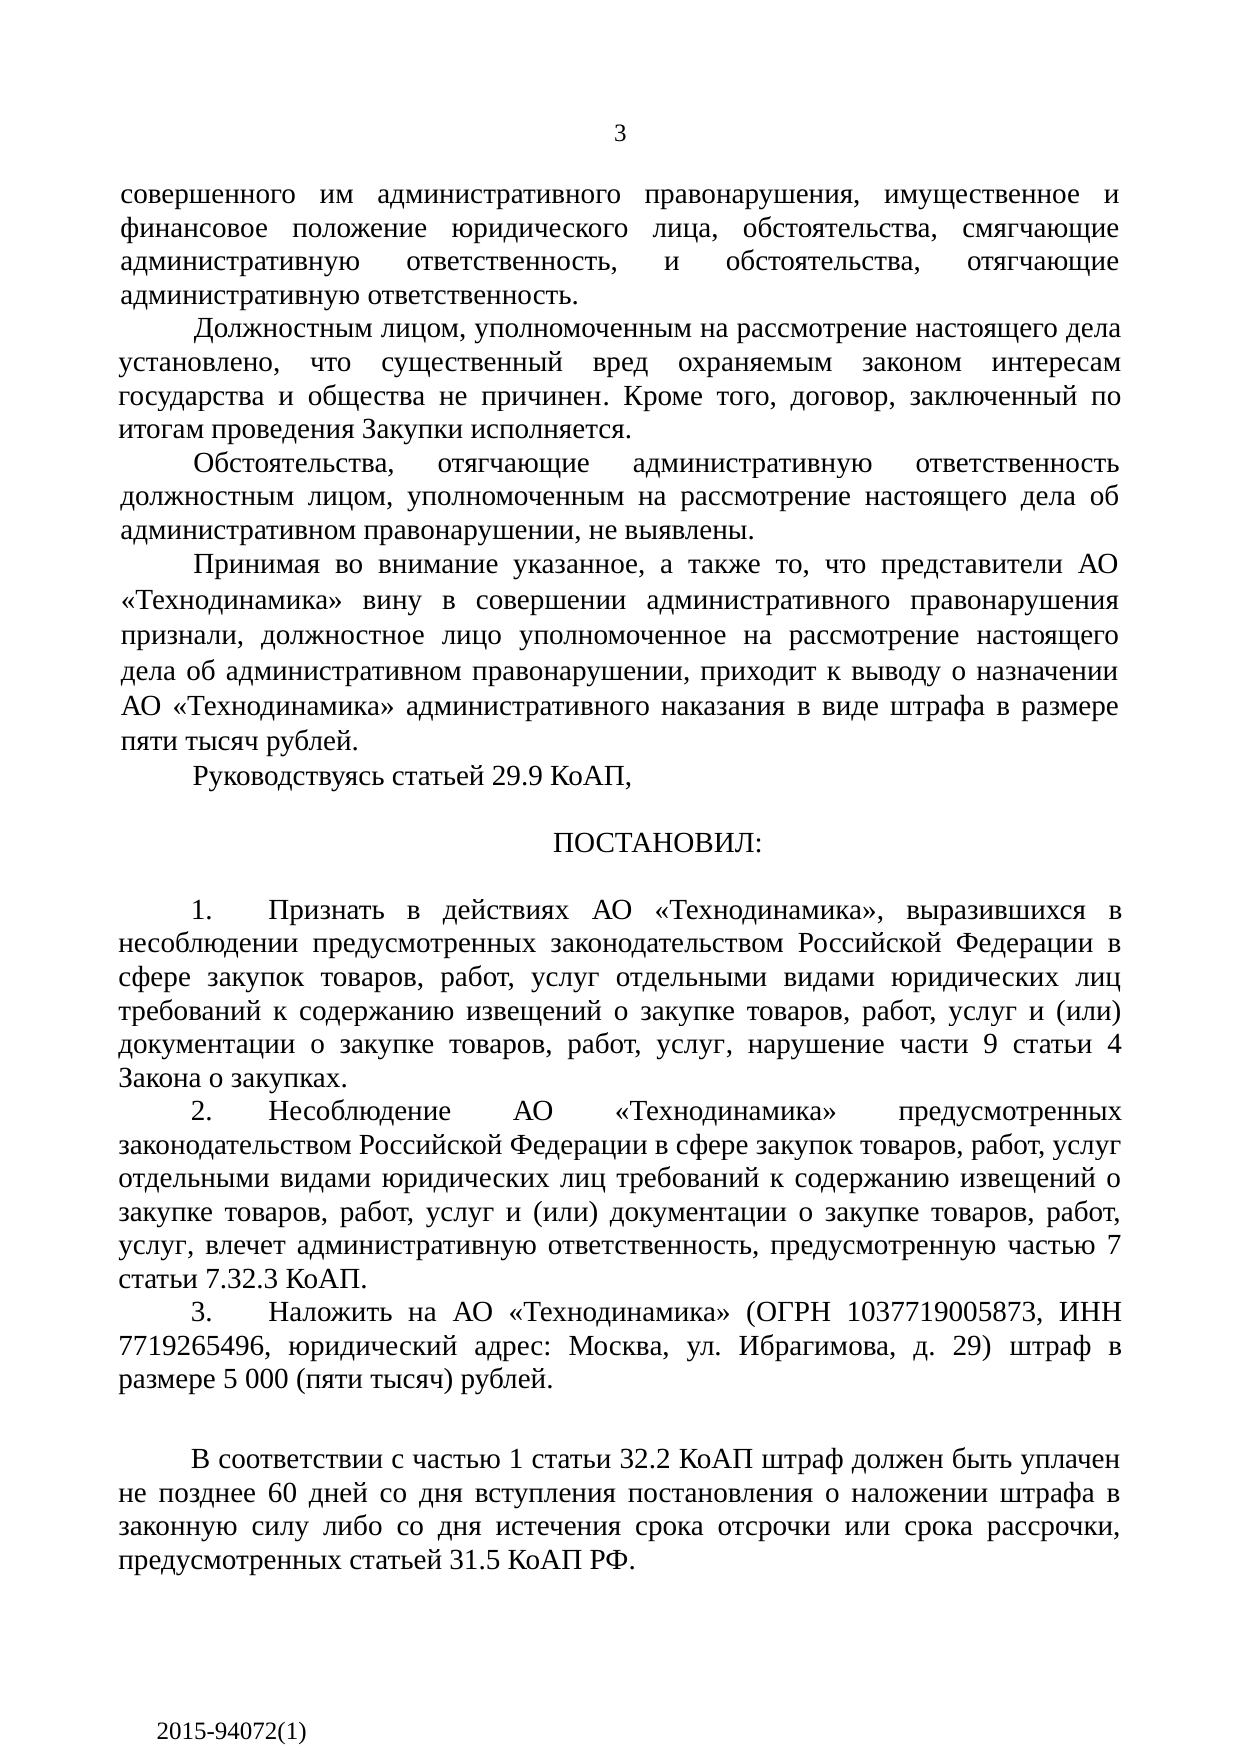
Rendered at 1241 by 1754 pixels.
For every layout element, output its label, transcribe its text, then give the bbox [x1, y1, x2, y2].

list Признать в действиях АО «Технодинамика», выразившихся в несоблюдении предусмотренных законодательством Российской Федерации в сфере закупок товаров, работ, услуг отдельными видами юридических лиц требований к содержанию извещений о закупке товаров, работ, услуг и (или) документации о закупке товаров, работ, услуг, нарушение части 9 статьи 4 Закона о закупках. [118, 892, 1122, 1093]
list Несоблюдение АО «Технодинамика» предусмотренных законодательством Российской Федерации в сфере закупок товаров, работ, услуг отдельными видами юридических лиц требований к содержанию извещений о закупке товаров, работ, услуг и (или) документации о закупке товаров, работ, услуг, влечет административную ответственность, предусмотренную частью 7 статьи 7.32.3 КоАП. [118, 1093, 1122, 1294]
text Должностным лицом, уполномоченным на рассмотрение настоящего дела установлено, что существенный вред охраняемым законом интересам государства и общества не причинен. Кроме того, договор, заключенный по итогам проведения Закупки исполняется. [118, 311, 1122, 445]
text В соответствии с частью 1 статьи 32.2 КоАП штраф должен быть уплачен не позднее 60 дней со дня вступления постановления о наложении штрафа в законную силу либо со дня истечения срока отсрочки или срока рассрочки, предусмотренных статьей 31.5 КоАП РФ. [118, 1441, 1122, 1575]
text Руководствуясь статьей 29.9 КоАП, [118, 758, 1122, 791]
text совершенного им административного правонарушения, имущественное и финансовое положение юридического лица, обстоятельства, смягчающие административную ответственность, и обстоятельства, отягчающие административную ответственность. [120, 176, 1120, 311]
list Наложить на АО «Технодинамика» (ОГРН 1037719005873, ИНН 7719265496, юридический адрес: Москва, ул. Ибрагимова, д. 29) штраф в размере 5 000 (пяти тысяч) рублей. [118, 1294, 1122, 1395]
text ПОСТАНОВИЛ: [118, 825, 1122, 858]
text Принимая во внимание указанное, а также то, что представители АО «Технодинамика» вину в совершении административного правонарушения признали, должностное лицо уполномоченное на рассмотрение настоящего дела об административном правонарушении, приходит к выводу о назначении АО «Технодинамика» административного наказания в виде штрафа в размере пяти тысяч рублей. [121, 545, 1120, 758]
text Обстоятельства, отягчающие административную ответственность должностным лицом, уполномоченным на рассмотрение настоящего дела об административном правонарушении, не выявлены. [120, 445, 1120, 545]
